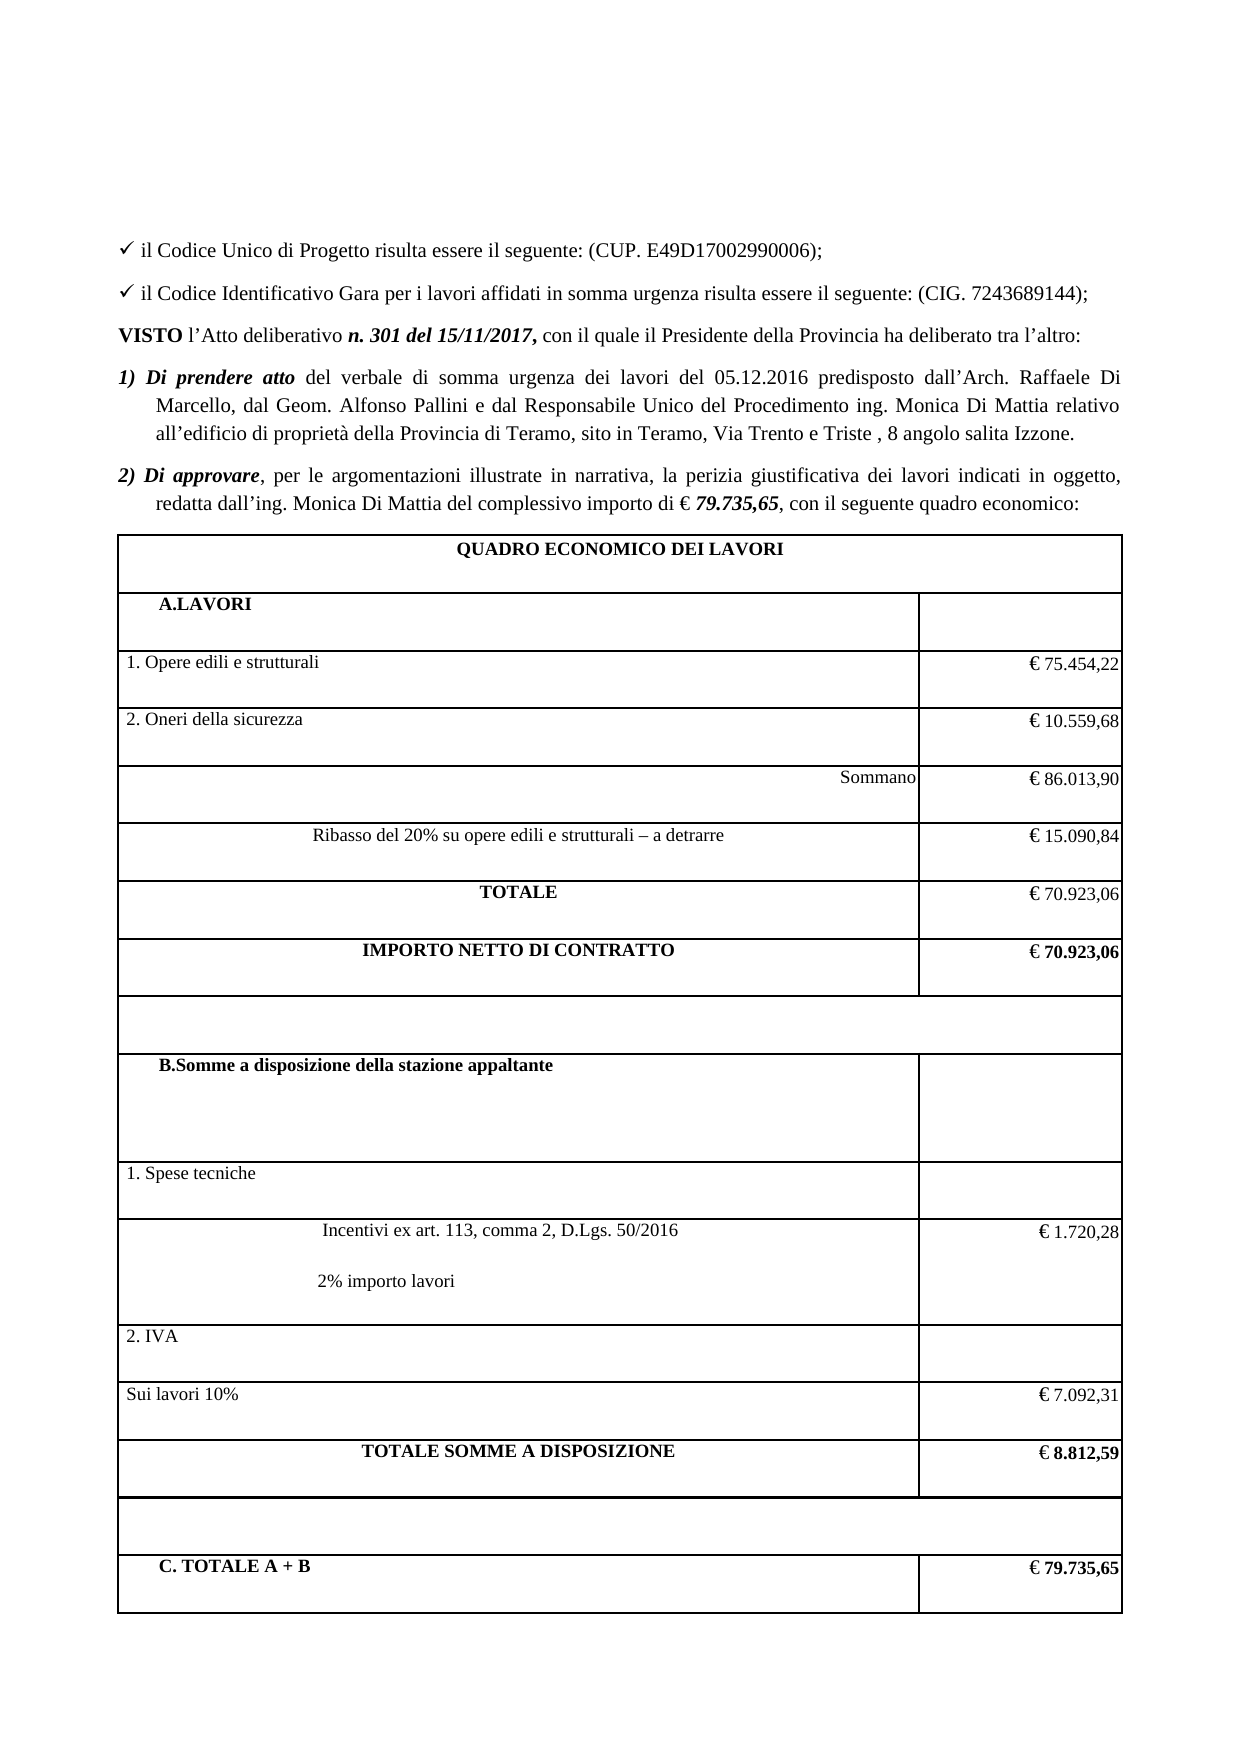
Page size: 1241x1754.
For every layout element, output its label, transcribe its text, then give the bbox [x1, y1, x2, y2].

table_cell [119, 1499, 1121, 1554]
table_cell Ribasso del 20% su opere edili e strutturali – a detrarre [119, 824, 918, 880]
table_cell [920, 1055, 1121, 1161]
table_cell 1. Opere edili e strutturali [119, 652, 918, 707]
table_cell [920, 594, 1121, 649]
table_cell [920, 1326, 1121, 1381]
table_cell 1. Spese tecniche [119, 1163, 918, 1218]
text 1) Di prendere atto del verbale di somma urgenza dei lavori del 05.12.2016 predisposto dall’Arch. Raffaele Di Marcello, dal Geom. Alfonso Pallini e dal Responsabile Unico del Procedimento ing. Monica Di Mattia relativo all’edificio di proprietà della Provincia di Teramo, sito in Teramo, Via Trento e Triste , 8 angolo salita Izzone. [118, 366, 1122, 444]
table_cell [920, 1163, 1121, 1218]
table_cell € 10.559,68 [920, 709, 1121, 765]
table_cell TOTALE [119, 882, 918, 937]
table_cell [119, 997, 1121, 1053]
table_cell Incentivi ex art. 113, comma 2, D.Lgs. 50/2016 2% importo lavori [119, 1220, 918, 1323]
table_cell € 70.923,06 [920, 882, 1121, 937]
table_cell € 75.454,22 [920, 652, 1121, 707]
table_cell A.LAVORI [119, 594, 918, 649]
table_cell 2. Oneri della sicurezza [119, 709, 918, 765]
text 2) Di approvare, per le argomentazioni illustrate in narrativa, la perizia giustificativa dei lavori indicati in oggetto, redatta dall’ing. Monica Di Mattia del complessivo importo di € 79.735,65, con il seguente quadro economico: [118, 464, 1122, 514]
table_cell 2. IVA [119, 1326, 918, 1381]
table_cell TOTALE SOMME A DISPOSIZIONE [119, 1441, 918, 1496]
table_cell € 1.720,28 [920, 1220, 1121, 1323]
table_cell € 86.013,90 [920, 767, 1121, 822]
table_cell € 70.923,06 [920, 940, 1121, 995]
table_cell B.Somme a disposizione della stazione appaltante [119, 1055, 918, 1161]
text ü il Codice Unico di Progetto risulta essere il seguente: (CUP. E49D17002990006); [118, 239, 1122, 262]
text VISTO l’Atto deliberativo n. 301 del 15/11/2017, con il quale il Presidente della Provincia ha deliberato tra l’altro: [118, 324, 1122, 347]
table_cell € 7.092,31 [920, 1383, 1121, 1439]
table_cell Sommano [119, 767, 918, 822]
table_cell € 8.812,59 [920, 1441, 1121, 1496]
text ü il Codice Identificativo Gara per i lavori affidati in somma urgenza risulta essere il seguente: (CIG. 7243689144); [118, 281, 1122, 304]
table_cell C. TOTALE A + B [119, 1556, 918, 1612]
table_header QUADRO ECONOMICO DEI LAVORI [119, 536, 1121, 592]
table_cell Sui lavori 10% [119, 1383, 918, 1439]
table_cell € 15.090,84 [920, 824, 1121, 880]
table_cell € 79.735,65 [920, 1556, 1121, 1612]
table_cell IMPORTO NETTO DI CONTRATTO [119, 940, 918, 995]
